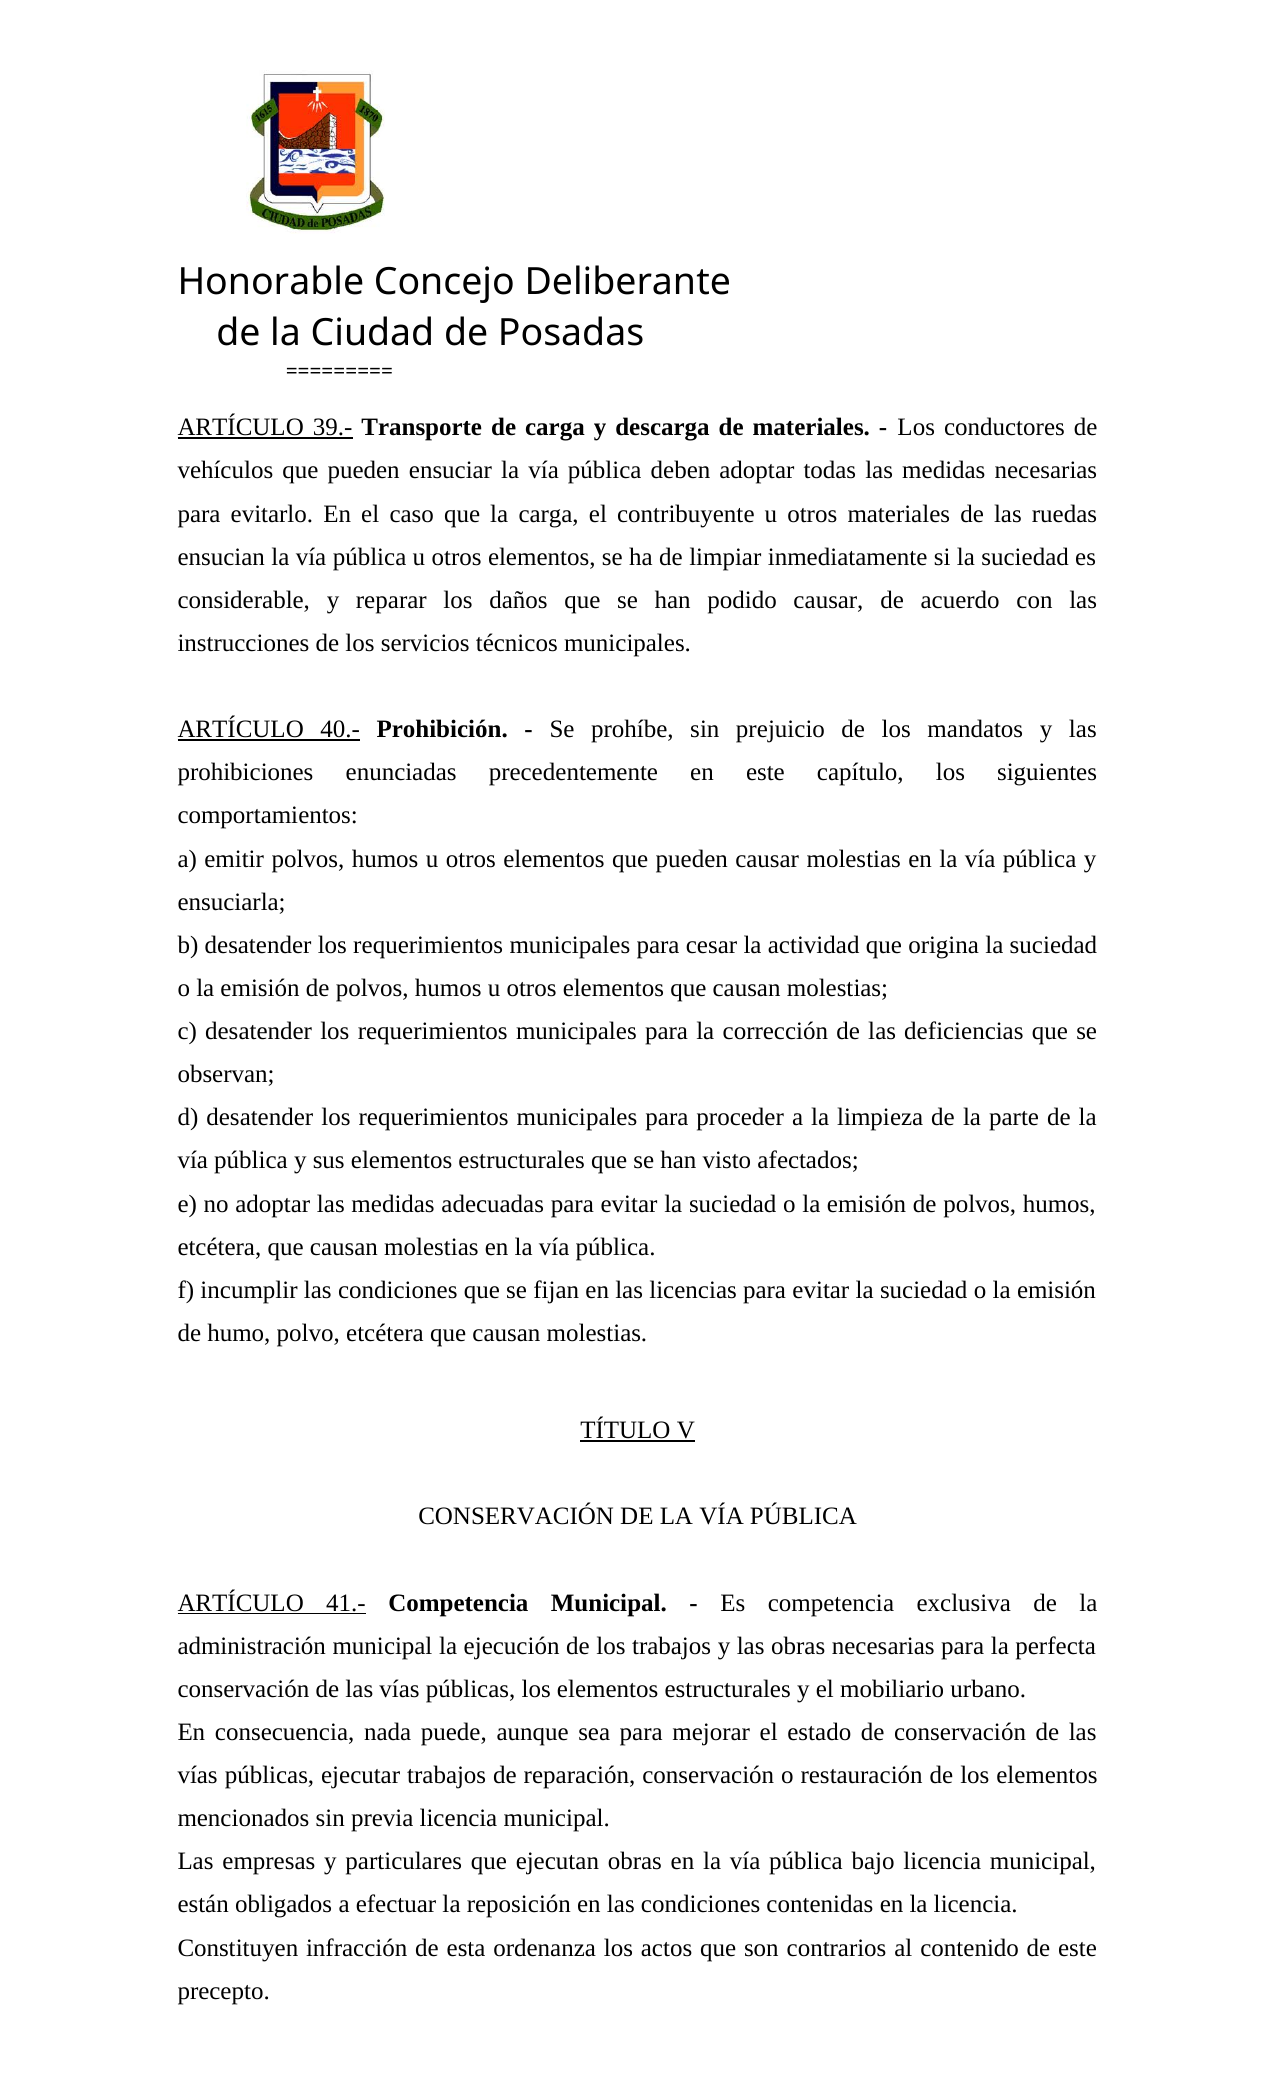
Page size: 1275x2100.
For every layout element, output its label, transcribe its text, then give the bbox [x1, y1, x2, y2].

text c) desatender los requerimientos municipales para la corrección de las deficiencias que se observan; [177, 1016, 1098, 1088]
text ARTÍCULO 40.- Prohibición. - Se prohíbe, sin prejuicio de los mandatos y las prohibiciones enunciadas precedentemente en este capítulo, los siguientes comportamientos: [177, 714, 1098, 829]
text ARTÍCULO 39.- Transporte de carga y descarga de materiales. - Los conductores de vehículos que pueden ensuciar la vía pública deben adoptar todas las medidas necesarias para evitarlo. En el caso que la carga, el contribuyente u otros materiales de las ruedas ensucian la vía pública u otros elementos, se ha de limpiar inmediatamente si la suciedad es considerable, y reparar los daños que se han podido causar, de acuerdo con las instrucciones de los servicios técnicos municipales. [177, 412, 1098, 657]
text Constituyen infracción de esta ordenanza los actos que son contrarios al contenido de este precepto. [177, 1933, 1098, 2004]
text b) desatender los requerimientos municipales para cesar la actividad que origina la suciedad o la emisión de polvos, humos u otros elementos que causan molestias; [177, 930, 1098, 1002]
text En consecuencia, nada puede, aunque sea para mejorar el estado de conservación de las vías públicas, ejecutar trabajos de reparación, conservación o restauración de los elementos mencionados sin previa licencia municipal. [177, 1717, 1098, 1832]
text TÍTULO V [177, 1415, 1098, 1444]
text CONSERVACIÓN DE LA VÍA PÚBLICA [177, 1501, 1098, 1530]
text a) emitir polvos, humos u otros elementos que pueden causar molestias en la vía pública y ensuciarla; [177, 844, 1098, 916]
text ARTÍCULO 41.- Competencia Municipal. - Es competencia exclusiva de la administración municipal la ejecución de los trabajos y las obras necesarias para la perfecta conservación de las vías públicas, los elementos estructurales y el mobiliario urbano. [177, 1588, 1098, 1703]
text d) desatender los requerimientos municipales para proceder a la limpieza de la parte de la vía pública y sus elementos estructurales que se han visto afectados; [177, 1102, 1098, 1174]
text e) no adoptar las medidas adecuadas para evitar la suciedad o la emisión de polvos, humos, etcétera, que causan molestias en la vía pública. [177, 1189, 1098, 1261]
text Las empresas y particulares que ejecutan obras en la vía pública bajo licencia municipal, están obligados a efectuar la reposición en las condiciones contenidas en la licencia. [177, 1846, 1098, 1918]
text f) incumplir las condiciones que se fijan en las licencias para evitar la suciedad o la emisión de humo, polvo, etcétera que causan molestias. [177, 1275, 1098, 1347]
